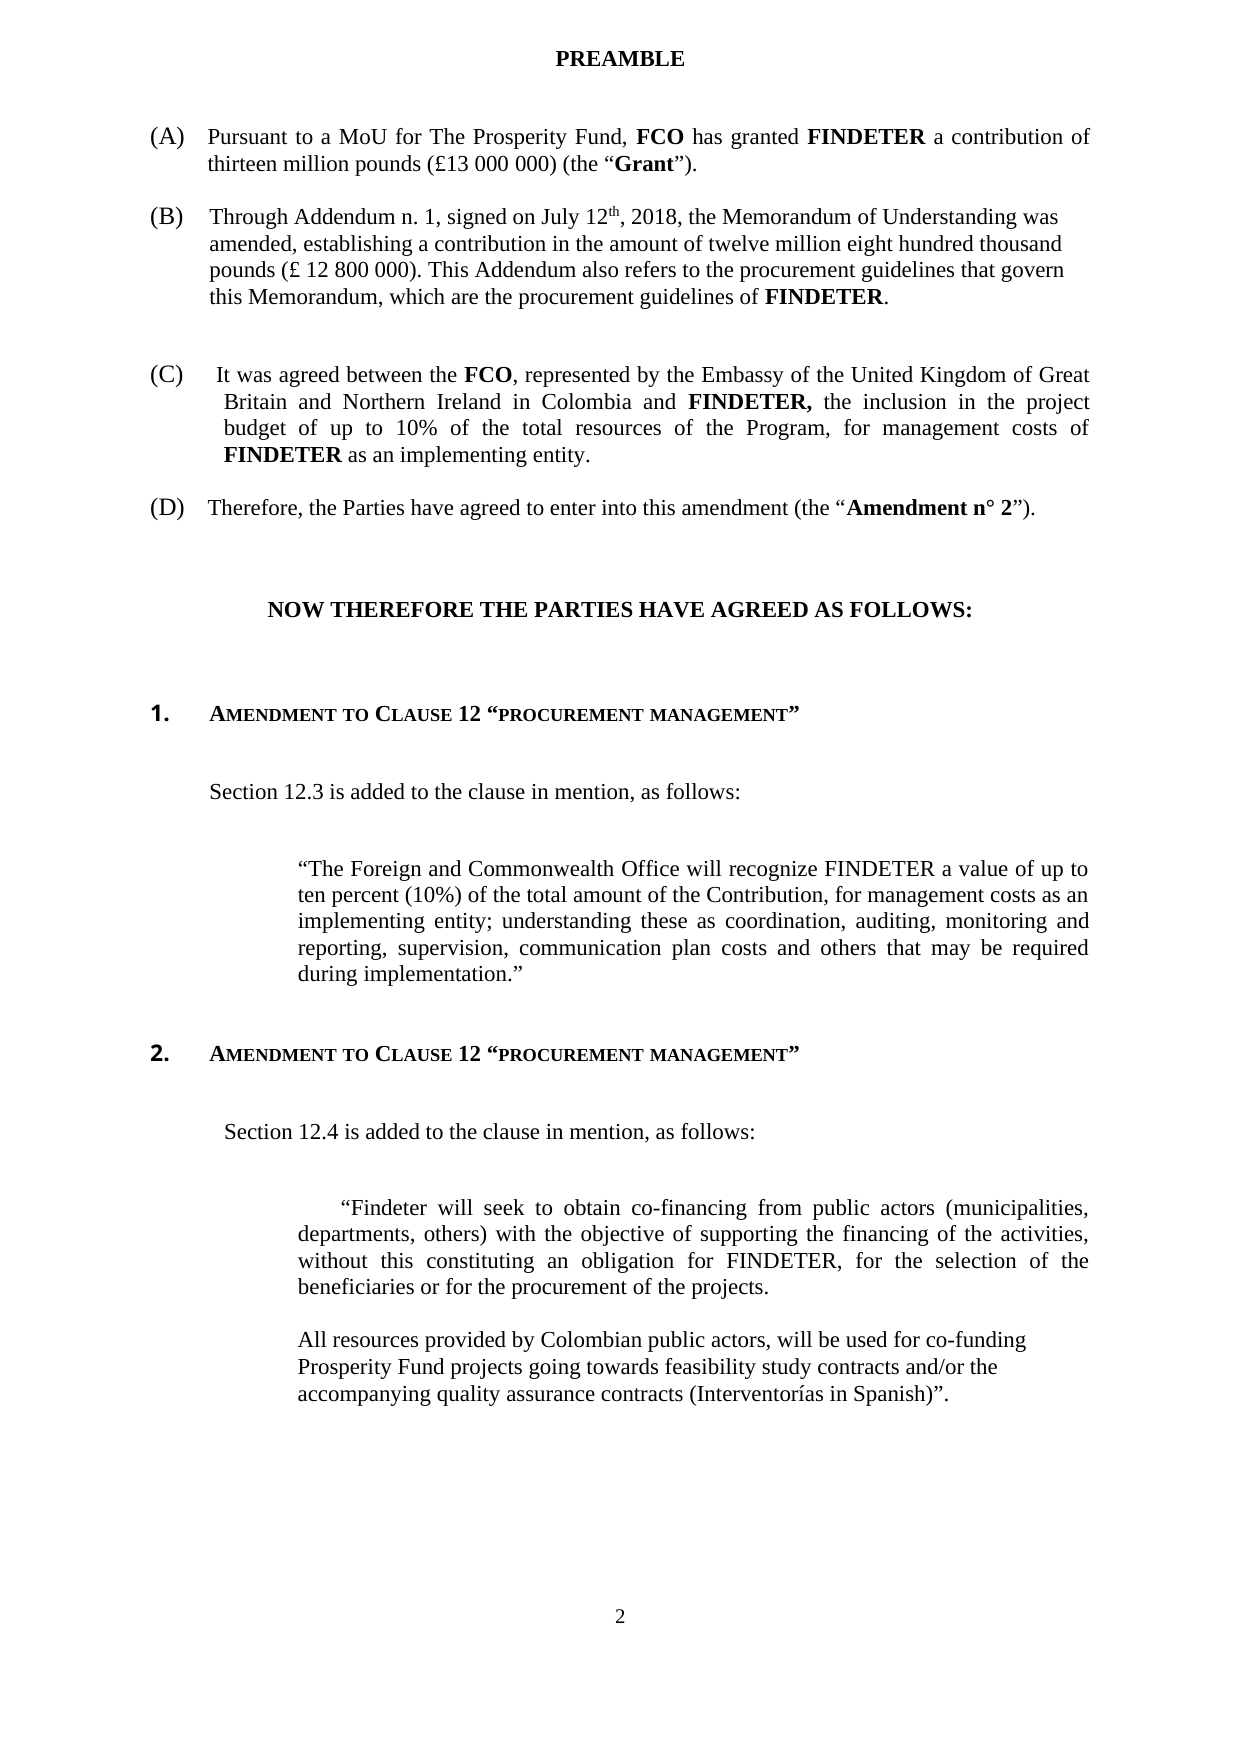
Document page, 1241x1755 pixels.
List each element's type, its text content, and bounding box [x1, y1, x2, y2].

list Amendment to Clause 12 “procurement management” [150, 697, 1090, 728]
subtitle “The Foreign and Commonwealth Office will recognize FINDETER a value of up to ten percent (10%) of the total amount of the Contribution, for management costs as an implementing entity; understanding these as coordination, auditing, monitoring and reporting, supervision, communication plan costs and others that may be required during implementation.” [298, 855, 1090, 986]
list Through Addendum n. 1, signed on July 12th, 2018, the Memorandum of Understanding was amended, establishing a contribution in the amount of twelve million eight hundred thousand pounds (£ 12 800 000). This Addendum also refers to the procurement guidelines that govern this Memorandum, which are the procurement guidelines of FINDETER. [150, 201, 1090, 309]
text NOW THEREFORE THE PARTIES HAVE AGREED AS FOLLOWS: [150, 596, 1090, 622]
text PREAMBLE [150, 45, 1090, 71]
list Pursuant to a MoU for The Prosperity Fund, FCO has granted FINDETER a contribution of thirteen million pounds (£13 000 000) (the “Grant”). [150, 121, 1090, 176]
subtitle Section 12.4 is added to the clause in mention, as follows: [224, 1118, 1090, 1144]
list Therefore, the Parties have agreed to enter into this amendment (the “Amendment n° 2”). [150, 492, 1090, 521]
subtitle “Findeter will seek to obtain co-financing from public actors (municipalities, departments, others) with the objective of supporting the financing of the activities, without this constituting an obligation for FINDETER, for the selection of the beneficiaries or for the procurement of the projects. [298, 1194, 1090, 1299]
list It was agreed between the FCO, represented by the Embassy of the United Kingdom of Great Britain and Northern Ireland in Colombia and FINDETER, the inclusion in the project budget of up to 10% of the total resources of the Program, for management costs of FINDETER as an implementing entity. [150, 359, 1090, 467]
list Amendment to Clause 12 “procurement management” [150, 1036, 1090, 1068]
subtitle Section 12.3 is added to the clause in mention, as follows: [150, 778, 1090, 805]
text All resources provided by Colombian public actors, will be used for co-funding Prosperity Fund projects going towards feasibility study contracts and/or the accompanying quality assurance contracts (Interventorías in Spanish)”. [150, 1324, 1090, 1406]
